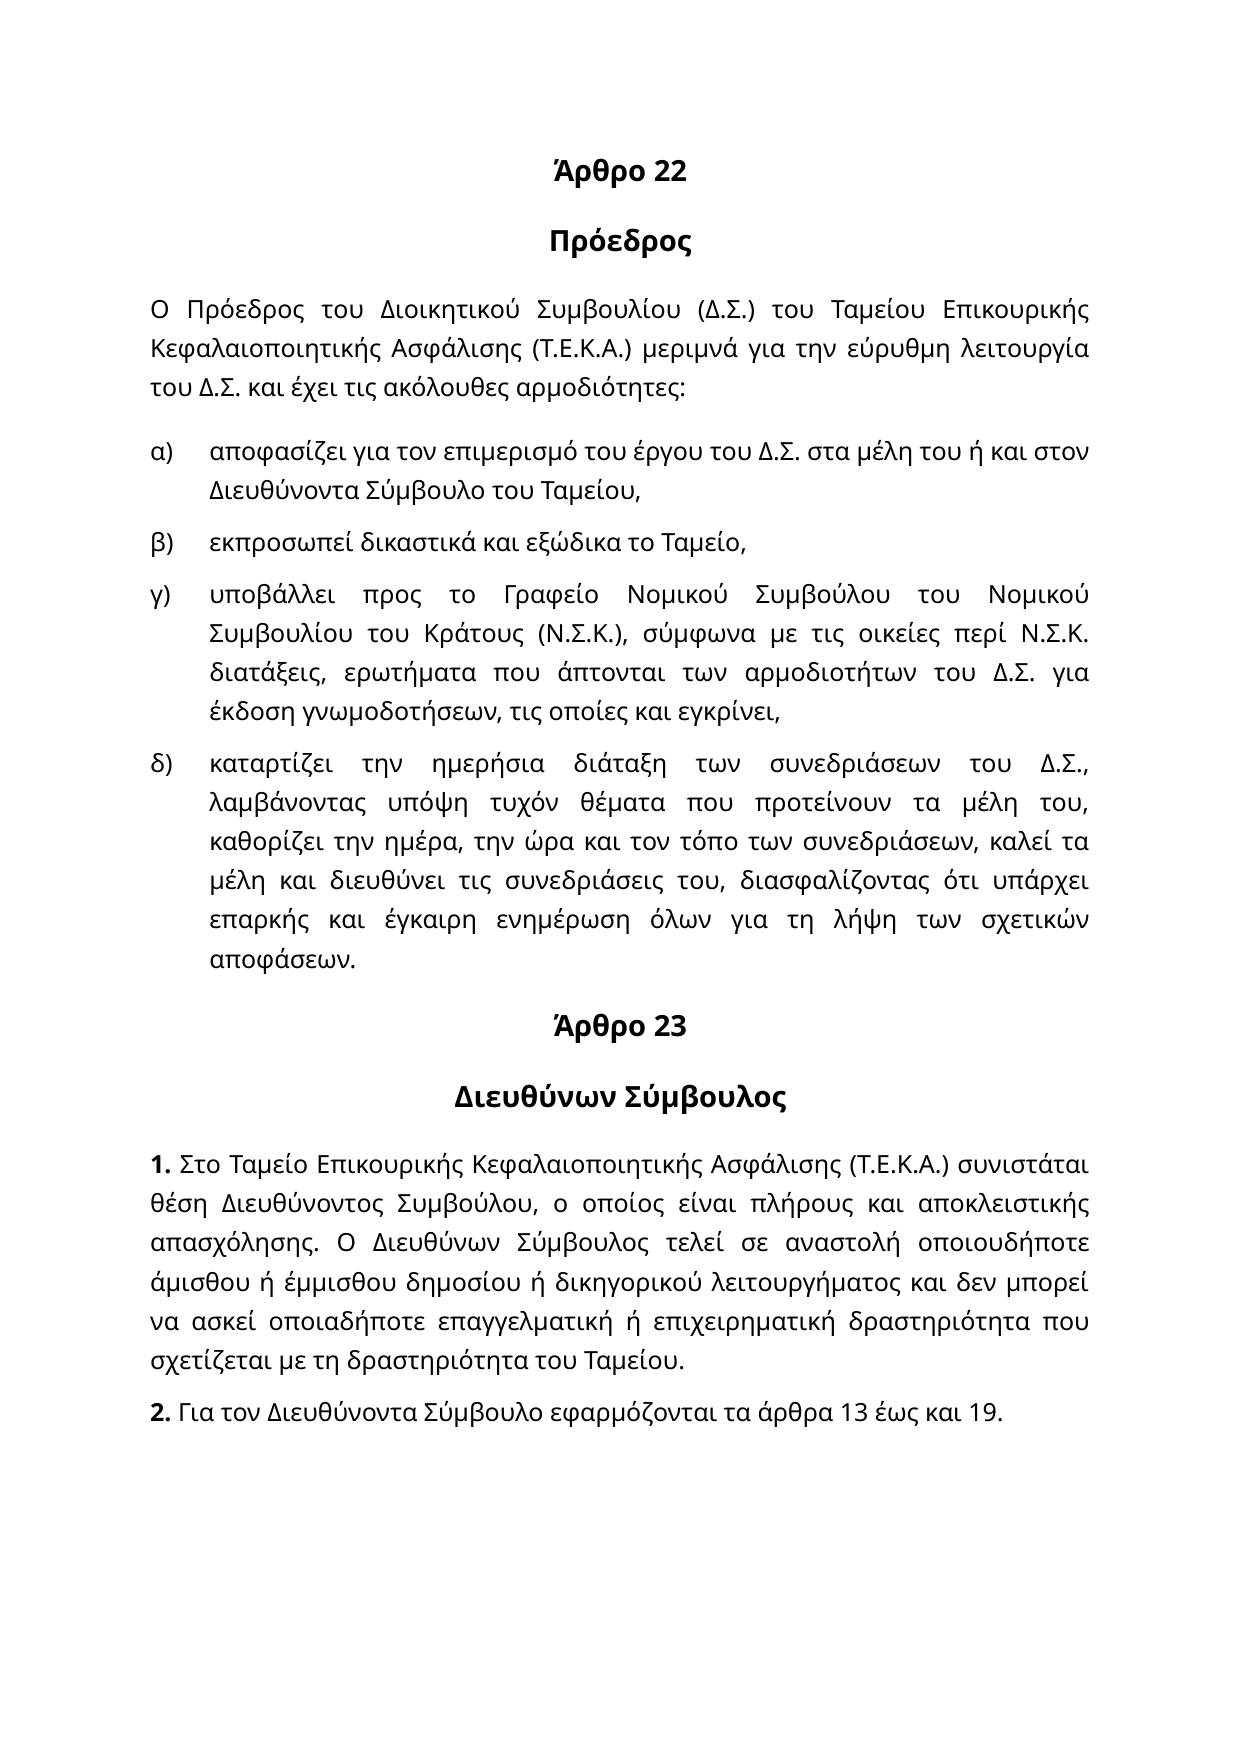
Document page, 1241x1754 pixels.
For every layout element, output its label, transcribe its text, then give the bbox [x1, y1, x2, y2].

list β) εκπροσωπεί δικαστικά και εξώδικα το Ταμείο, [150, 524, 1090, 559]
subtitle Άρθρο 22 [150, 150, 1090, 190]
text 2. Για τον Διευθύνοντα Σύμβουλο εφαρμόζονται τα άρθρα 13 έως και 19. [150, 1394, 1090, 1428]
list δ) καταρτίζει την ημερήσια διάταξη των συνεδριάσεων του Δ.Σ., λαμβάνοντας υπόψη τυχόν θέματα που προτείνουν τα μέλη του, καθορίζει την ημέρα, την ώρα και τον τόπο των συνεδριάσεων, καλεί τα μέλη και διευθύνει τις συνεδριάσεις του, διασφαλίζοντας ότι υπάρχει επαρκής και έγκαιρη ενημέρωση όλων για τη λήψη των σχετικών αποφάσεων. [150, 745, 1090, 975]
list α) αποφασίζει για τον επιμερισμό του έργου του Δ.Σ. στα μέλη του ή και στον Διευθύνοντα Σύμβουλο του Ταμείου, [150, 434, 1090, 507]
list γ) υποβάλλει προς το Γραφείο Νομικού Συμβούλου του Νομικού Συμβουλίου του Κράτους (Ν.Σ.Κ.), σύμφωνα με τις οικείες περί Ν.Σ.Κ. διατάξεις, ερωτήματα που άπτονται των αρμοδιοτήτων του Δ.Σ. για έκδοση γνωμοδοτήσεων, τις οποίες και εγκρίνει, [150, 576, 1090, 728]
subtitle Άρθρο 23 [150, 1005, 1090, 1045]
text 1. Στο Ταμείο Επικουρικής Κεφαλαιοποιητικής Ασφάλισης (Τ.Ε.Κ.Α.) συνιστάται θέση Διευθύνοντος Συμβούλου, ο οποίος είναι πλήρους και αποκλειστικής απασχόλησης. Ο Διευθύνων Σύμβουλος τελεί σε αναστολή οποιουδήποτε άμισθου ή έμμισθου δημοσίου ή δικηγορικού λειτουργήματος και δεν μπορεί να ασκεί οποιαδήποτε επαγγελματική ή επιχειρηματική δραστηριότητα που σχετίζεται με τη δραστηριότητα του Ταμείου. [150, 1147, 1090, 1377]
subtitle Πρόεδρος [150, 221, 1090, 260]
subtitle Διευθύνων Σύμβουλος [150, 1076, 1090, 1116]
text Ο Πρόεδρος του Διοικητικού Συμβουλίου (Δ.Σ.) του Ταμείου Επικουρικής Κεφαλαιοποιητικής Ασφάλισης (Τ.Ε.Κ.Α.) μεριμνά για την εύρυθμη λειτουργία του Δ.Σ. και έχει τις ακόλουθες αρμοδιότητες: [150, 291, 1090, 404]
